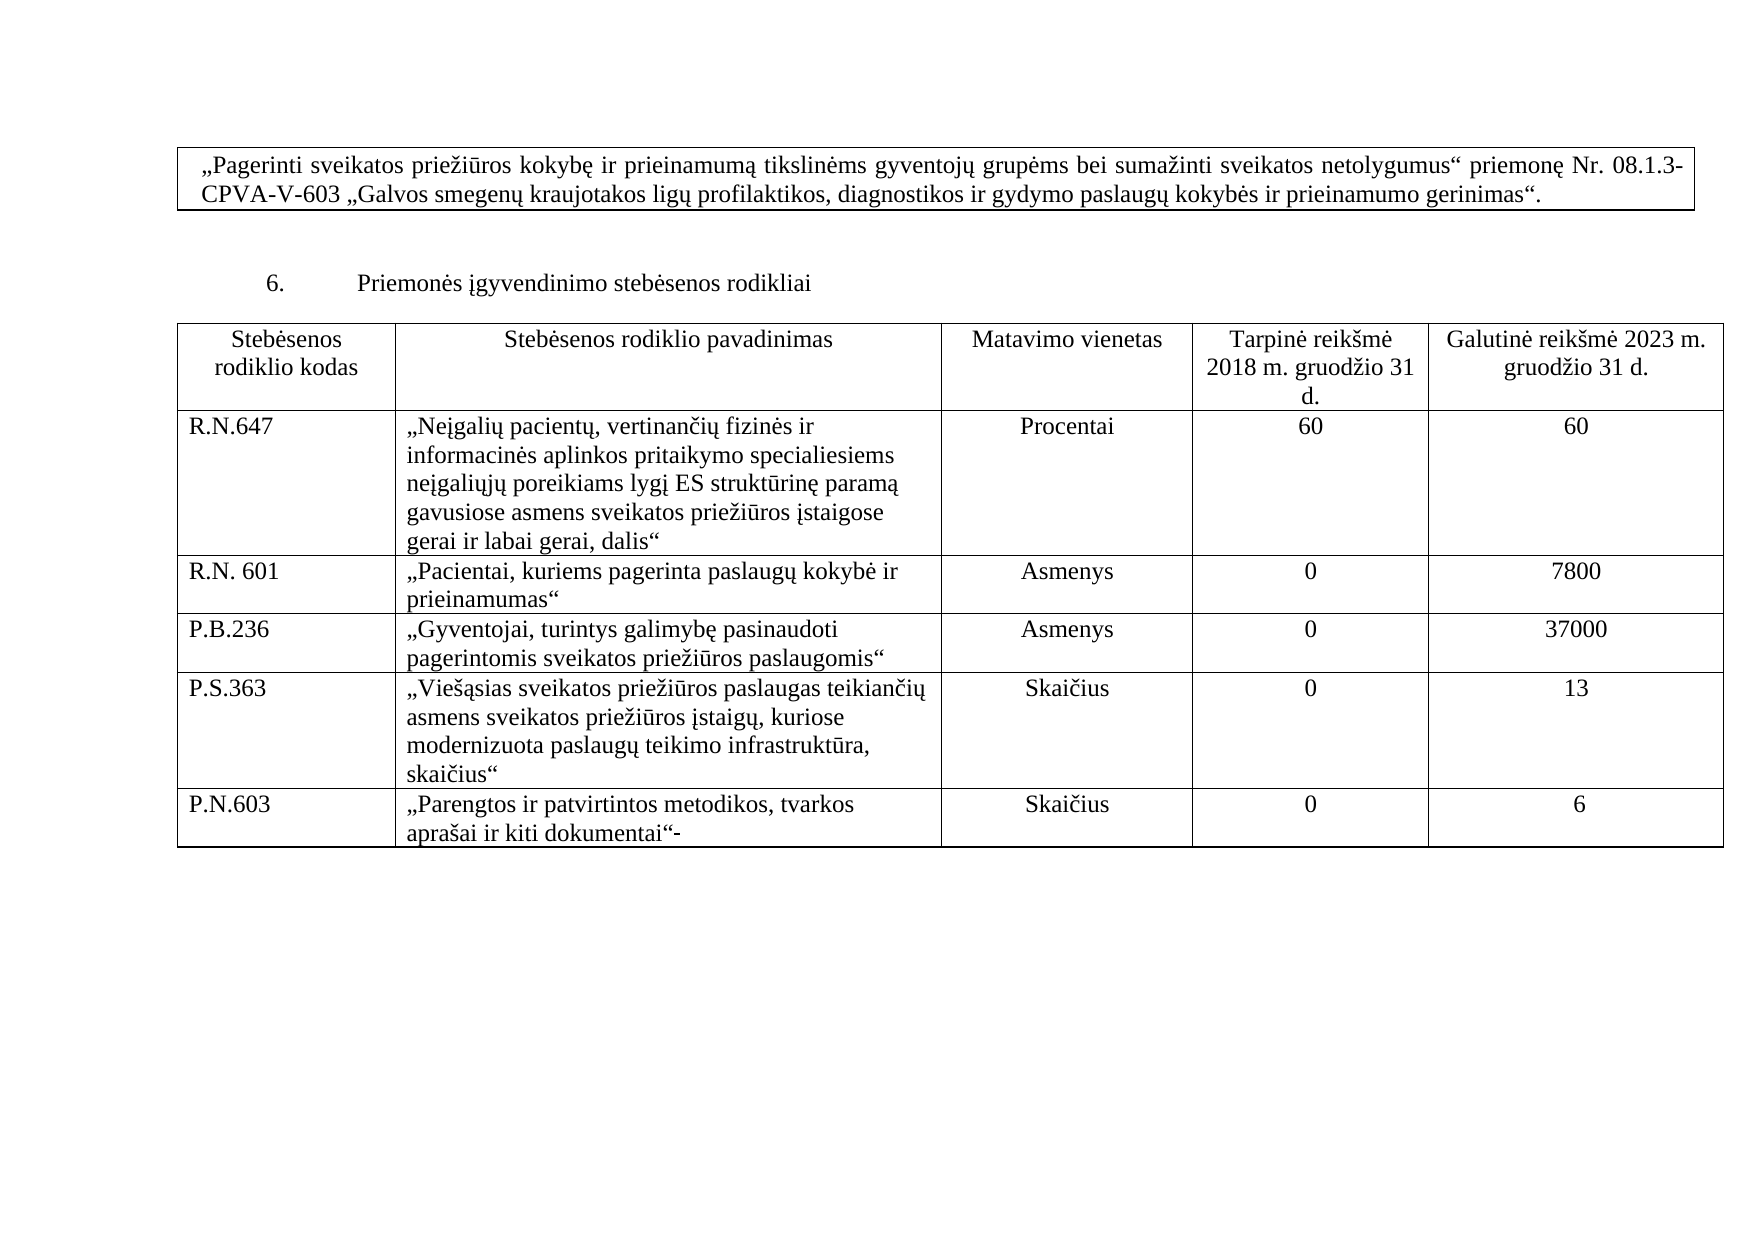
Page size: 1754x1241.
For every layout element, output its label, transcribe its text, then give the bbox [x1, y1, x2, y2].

table_cell P.S.363 [178, 673, 395, 788]
table_cell R.N. 601 [178, 556, 395, 613]
table_cell 6 [1429, 789, 1723, 846]
table_cell 37000 [1429, 614, 1723, 672]
table_cell „Neįgalių pacientų, vertinančių fizinės ir informacinės aplinkos pritaikymo specialiesiems neįgaliųjų poreikiams lygį ES struktūrinę paramą gavusiose asmens sveikatos priežiūros įstaigose gerai ir labai gerai, dalis“ [396, 411, 941, 555]
table_cell Skaičius [942, 789, 1192, 846]
table_cell „Pacientai, kuriems pagerinta paslaugų kokybė ir prieinamumas“ [396, 556, 941, 613]
text 6. Priemonės įgyvendinimo stebėsenos rodikliai [266, 268, 1695, 297]
table_cell 0 [1193, 673, 1428, 788]
table_cell 13 [1429, 673, 1723, 788]
table_cell 0 [1193, 556, 1428, 613]
table_cell 60 [1193, 411, 1428, 555]
table_cell „Gyventojai, turintys galimybę pasinaudoti pagerintomis sveikatos priežiūros paslaugomis“ [396, 614, 941, 672]
table_cell 60 [1429, 411, 1723, 555]
table_cell 0 [1193, 614, 1428, 672]
table_cell R.N.647 [178, 411, 395, 555]
table_cell P.B.236 [178, 614, 395, 672]
table_cell „Viešąsias sveikatos priežiūros paslaugas teikiančių asmens sveikatos priežiūros įstaigų, kuriose modernizuota paslaugų teikimo infrastruktūra, skaičius“ [396, 673, 941, 788]
text „Pagerinti sveikatos priežiūros kokybę ir prieinamumą tikslinėms gyventojų grupėms bei sumažinti sveikatos netolygumus“ priemonę Nr. 08.1.3-CPVA-V-603 „Galvos smegenų kraujotakos ligų profilaktikos, diagnostikos ir gydymo paslaugų kokybės ir prieinamumo gerinimas“. [178, 148, 1694, 209]
table_cell 0 [1193, 789, 1428, 846]
table_cell P.N.603 [178, 789, 395, 846]
table_cell Asmenys [942, 556, 1192, 613]
table_cell Skaičius [942, 673, 1192, 788]
table_cell Procentai [942, 411, 1192, 555]
table_cell 7800 [1429, 556, 1723, 613]
table_header Stebėsenos rodiklio pavadinimas [396, 324, 941, 410]
table_header Stebėsenos rodiklio kodas [178, 324, 395, 410]
table_header Galutinė reikšmė 2023 m. gruodžio 31 d. [1429, 324, 1723, 410]
table_cell Asmenys [942, 614, 1192, 672]
table_header Matavimo vienetas [942, 324, 1192, 410]
table_cell „Parengtos ir patvirtintos metodikos, tvarkos aprašai ir kiti dokumentai“ [396, 789, 941, 846]
table_header Tarpinė reikšmė 2018 m. gruodžio 31 d. [1193, 324, 1428, 410]
